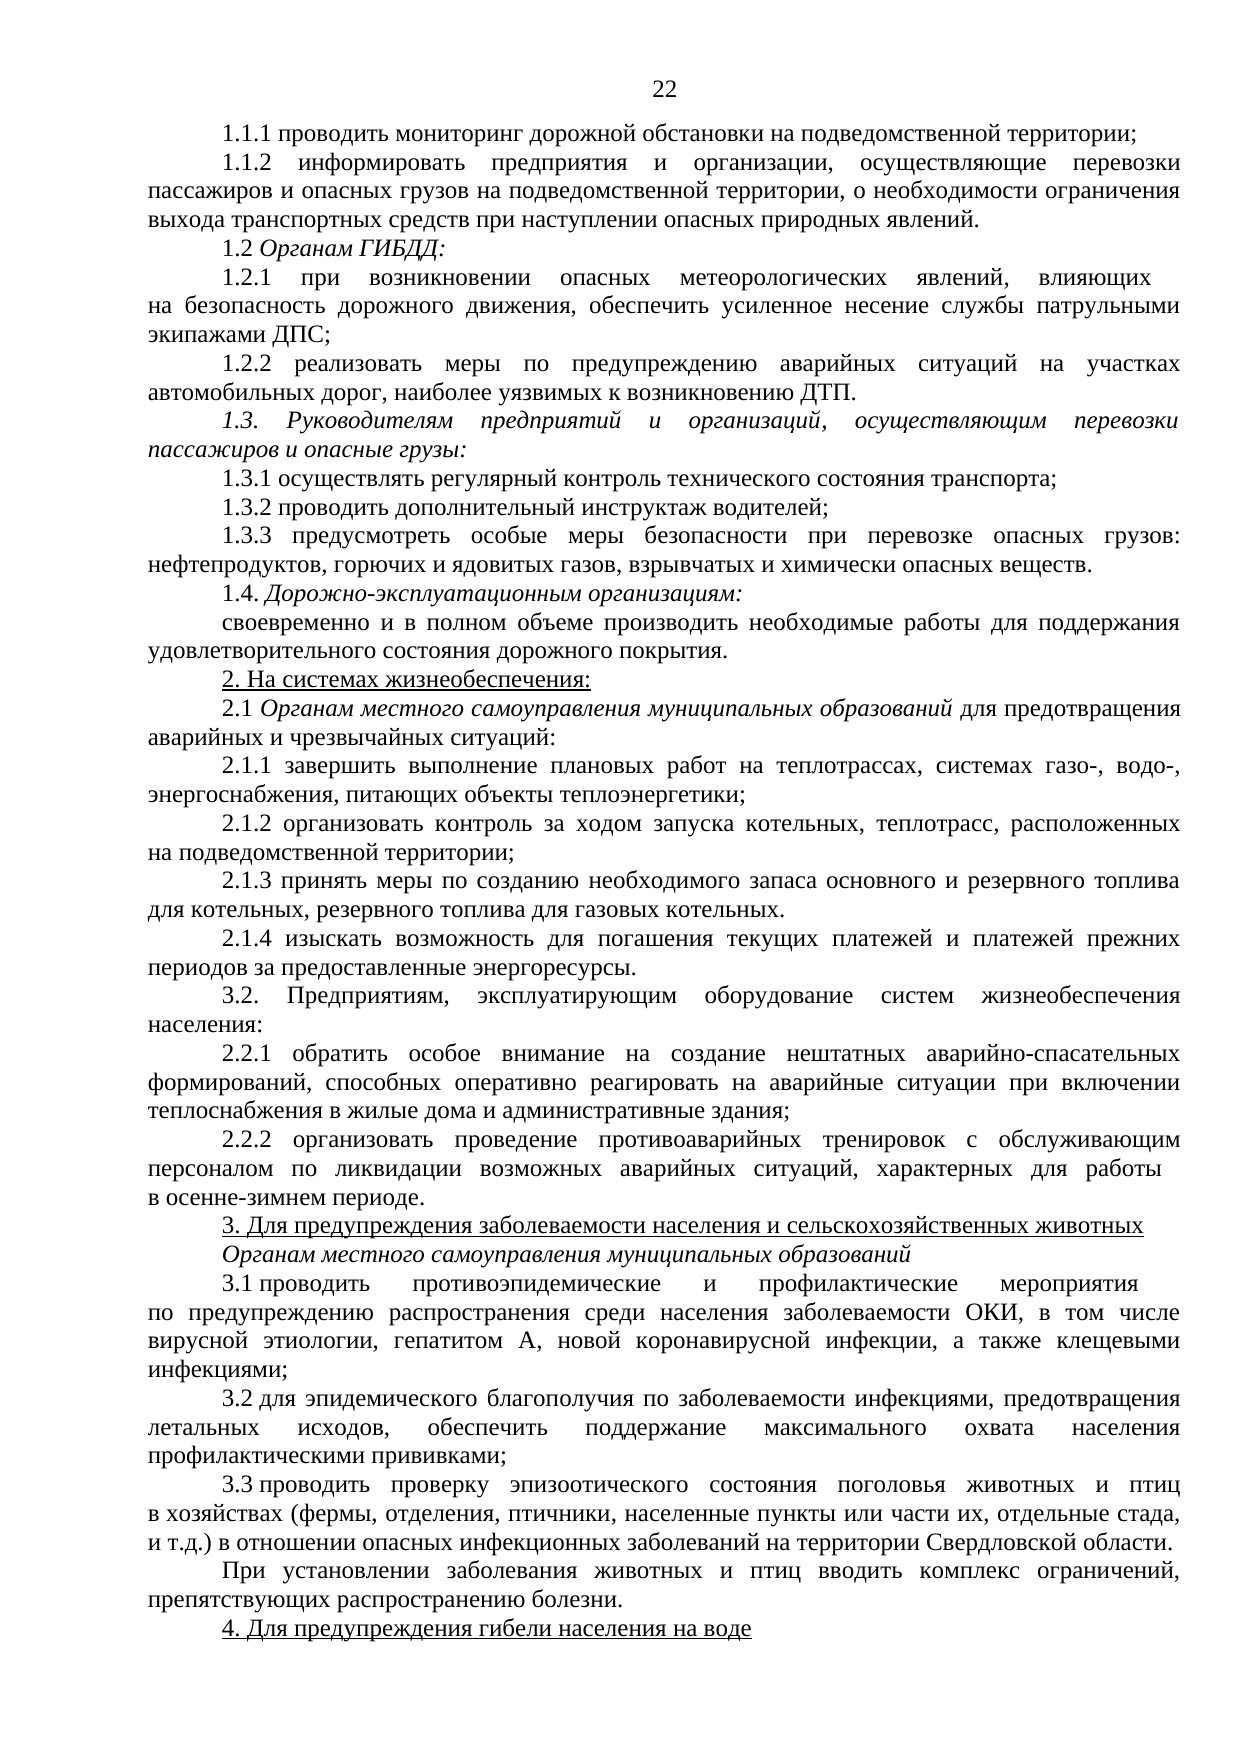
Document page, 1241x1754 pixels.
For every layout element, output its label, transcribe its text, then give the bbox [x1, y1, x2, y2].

text 1.1.1 проводить мониторинг дорожной обстановки на подведомственной территории; [148, 118, 1181, 147]
text 2. На системах жизнеобеспечения: [148, 664, 1181, 693]
text 1.1.2 информировать предприятия и организации, осуществляющие перевозки пассажиров и опасных грузов на подведомственной территории, о необходимости ограничения выхода транспортных средств при наступлении опасных природных явлений. [148, 147, 1181, 233]
text своевременно и в полном объеме производить необходимые работы для поддержания удовлетворительного состояния дорожного покрытия. [148, 607, 1181, 664]
text При установлении заболевания животных и птиц вводить комплекс ограничений, препятствующих распространению болезни. [148, 1556, 1181, 1613]
text 1.2.1 при возникновении опасных метеорологических явлений, влияющих на безопасность дорожного движения, обеспечить усиленное несение службы патрульными экипажами ДПС; [148, 262, 1181, 348]
text 2.1.3 принять меры по созданию необходимого запаса основного и резервного топлива для котельных, резервного топлива для газовых котельных. [148, 866, 1181, 923]
text 1.2 Органам ГИБДД: [148, 233, 1181, 262]
text 1.4. Дорожно-эксплуатационным организациям: [148, 578, 1181, 607]
text 1.3. Руководителям предприятий и организаций, осуществляющим перевозки пассажиров и опасные грузы: [148, 406, 1181, 463]
text 2.1 Органам местного самоуправления муниципальных образований для предотвращения аварийных и чрезвычайных ситуаций: [148, 693, 1181, 751]
text 3.2 для эпидемического благополучия по заболеваемости инфекциями, предотвращения летальных исходов, обеспечить поддержание максимального охвата населения профилактическими прививками; [148, 1383, 1181, 1469]
text 1.3.1 осуществлять регулярный контроль технического состояния транспорта; [148, 463, 1181, 492]
text 3.3 проводить проверку эпизоотического состояния поголовья животных и птиц в хозяйствах (фермы, отделения, птичники, населенные пункты или части их, отдельные стада, и т.д.) в отношении опасных инфекционных заболеваний на территории Свердловской области. [148, 1469, 1181, 1556]
text 2.1.2 организовать контроль за ходом запуска котельных, теплотрасс, расположенных на подведомственной территории; [148, 808, 1181, 866]
text 3.2. Предприятиям, эксплуатирующим оборудование систем жизнеобеспечения населения: [148, 981, 1181, 1038]
text Органам местного самоуправления муниципальных образований [148, 1239, 1181, 1268]
text 3.1 проводить противоэпидемические и профилактические мероприятия по предупреждению распространения среди населения заболеваемости ОКИ, в том числе вирусной этиологии, гепатитом А, новой коронавирусной инфекции, а также клещевыми инфекциями; [148, 1268, 1181, 1383]
text 2.2.2 организовать проведение противоаварийных тренировок с обслуживающим персоналом по ликвидации возможных аварийных ситуаций, характерных для работы в осенне-зимнем периоде. [148, 1124, 1181, 1211]
text 1.3.2 проводить дополнительный инструктаж водителей; [148, 492, 1181, 521]
subtitle 3. Для предупреждения заболеваемости населения и сельскохозяйственных животных [148, 1211, 1181, 1239]
text 1.3.3 предусмотреть особые меры безопасности при перевозке опасных грузов: нефтепродуктов, горючих и ядовитых газов, взрывчатых и химически опасных веществ. [148, 521, 1181, 578]
text 2.1.1 завершить выполнение плановых работ на теплотрассах, системах газо-, водо-, энергоснабжения, питающих объекты теплоэнергетики; [148, 751, 1181, 808]
text 4. Для предупреждения гибели населения на воде [148, 1613, 1181, 1642]
text 1.2.2 реализовать меры по предупреждению аварийных ситуаций на участках автомобильных дорог, наиболее уязвимых к возникновению ДТП. [148, 348, 1181, 406]
text 2.2.1 обратить особое внимание на создание нештатных аварийно-спасательных формирований, способных оперативно реагировать на аварийные ситуации при включении теплоснабжения в жилые дома и административные здания; [148, 1038, 1181, 1124]
text 2.1.4 изыскать возможность для погашения текущих платежей и платежей прежних периодов за предоставленные энергоресурсы. [148, 923, 1181, 981]
